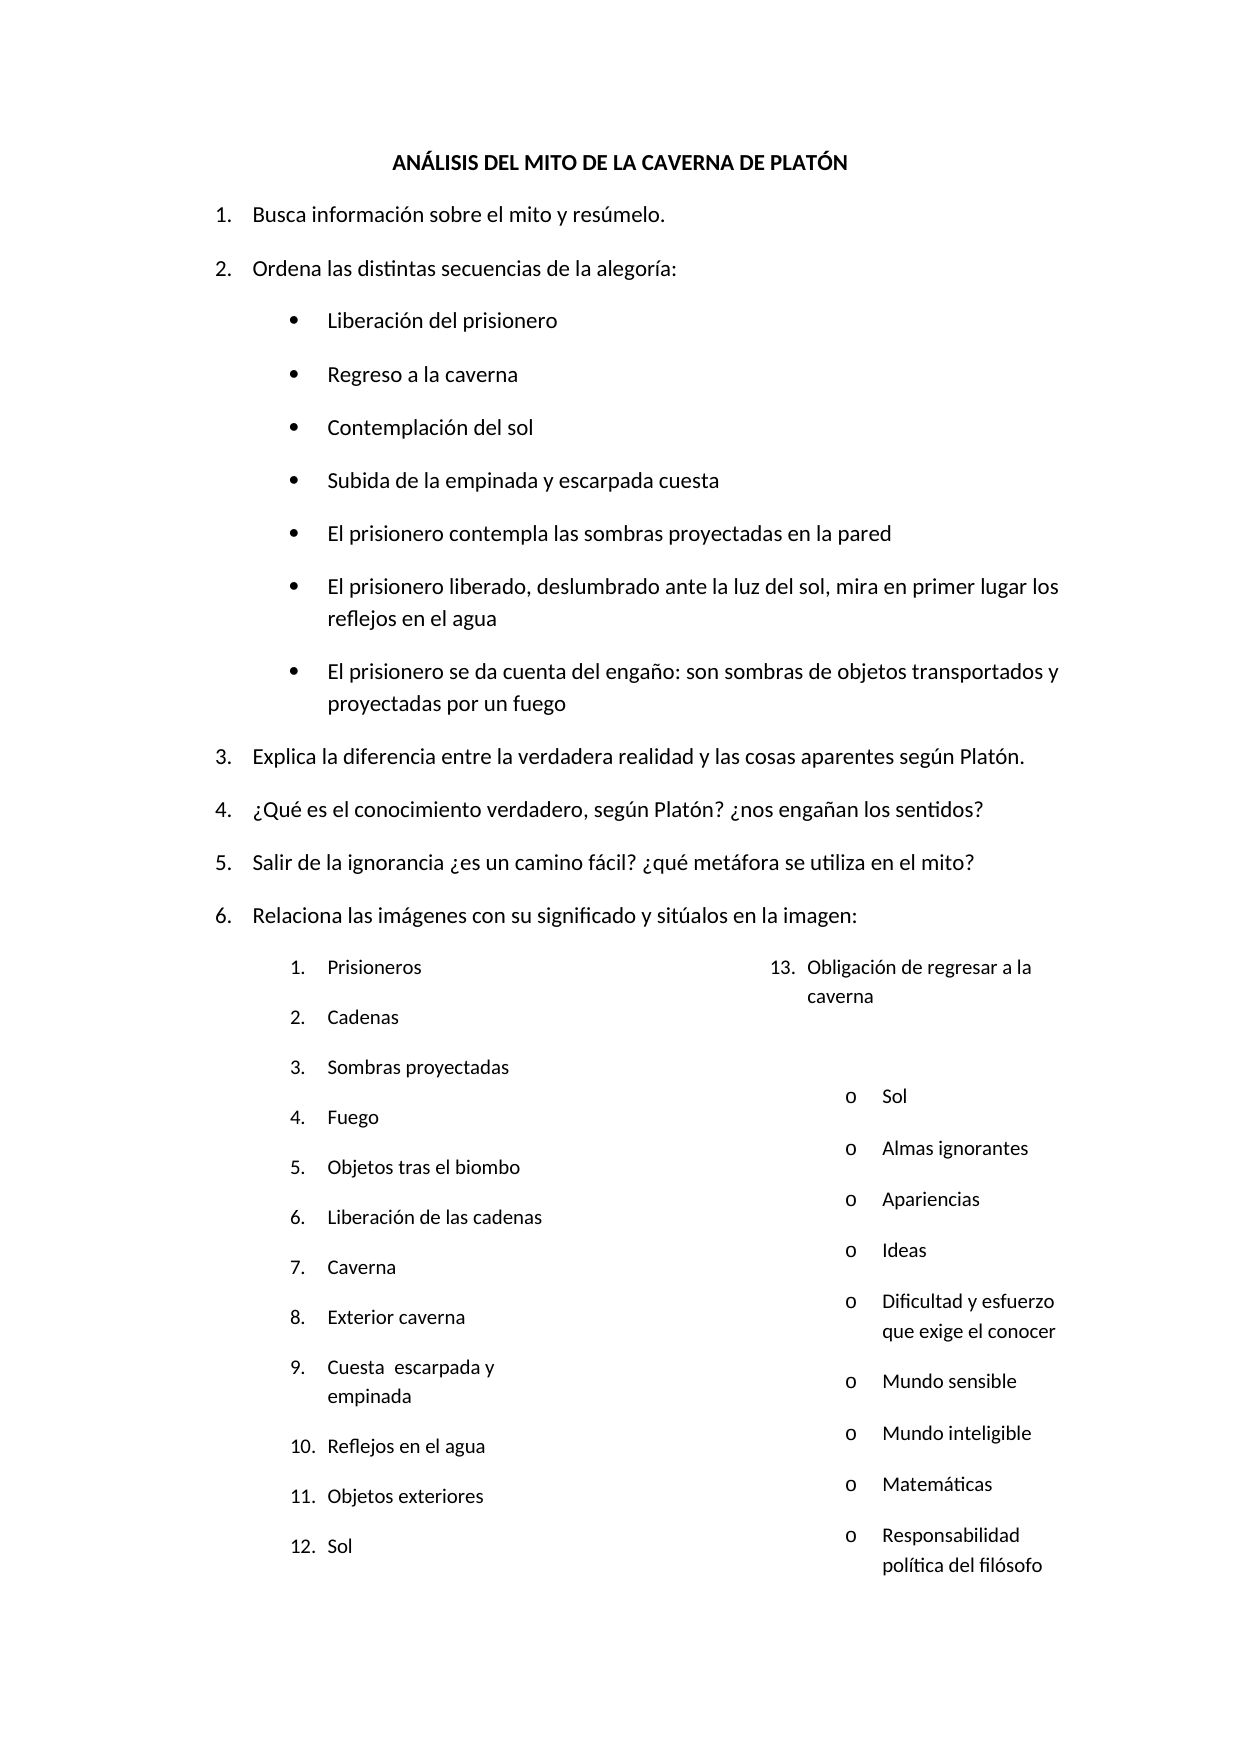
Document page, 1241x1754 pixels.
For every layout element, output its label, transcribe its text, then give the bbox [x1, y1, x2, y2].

list Sombras proyectadas [290, 1054, 583, 1080]
list Prisioneros [290, 954, 583, 980]
list Contemplación del sol [290, 413, 1063, 441]
list Caverna [290, 1254, 583, 1280]
list Busca información sobre el mito y resúmelo. [215, 201, 1063, 229]
list Salir de la ignorancia ¿es un camino fácil? ¿qué metáfora se utiliza en el mito? [215, 848, 1063, 876]
list Mundo inteligible [844, 1420, 1063, 1446]
list Liberación del prisionero [290, 307, 1063, 335]
list Relaciona las imágenes con su significado y sitúalos en la imagen: [215, 901, 1063, 929]
list Mundo sensible [844, 1369, 1063, 1395]
list Regreso a la caverna [290, 360, 1063, 388]
list Cadenas [290, 1004, 583, 1030]
list Fuego [290, 1104, 583, 1130]
list Almas ignorantes [844, 1135, 1063, 1161]
list El prisionero contempla las sombras proyectadas en la pared [290, 519, 1063, 547]
list Sol [290, 1533, 583, 1559]
text ANÁLISIS DEL MITO DE LA CAVERNA DE PLATÓN [177, 148, 1063, 176]
list Reflejos en el agua [290, 1433, 583, 1459]
list Explica la diferencia entre la verdadera realidad y las cosas aparentes según Platón. [215, 742, 1063, 770]
list Responsabilidad política del filósofo [844, 1522, 1063, 1578]
list Sol [844, 1083, 1063, 1110]
list El prisionero liberado, deslumbrado ante la luz del sol, mira en primer lugar los reflejos en el agua [290, 572, 1063, 632]
list Objetos tras el biombo [290, 1154, 583, 1180]
list Exterior caverna [290, 1304, 583, 1330]
list Apariencias [844, 1186, 1063, 1212]
list Matemáticas [844, 1471, 1063, 1498]
list Dificultad y esfuerzo que exige el conocer [844, 1288, 1063, 1344]
list El prisionero se da cuenta del engaño: son sombras de objetos transportados y proyectadas por un fuego [290, 657, 1063, 717]
list Ordena las distintas secuencias de la alegoría: [215, 254, 1063, 282]
list Liberación de las cadenas [290, 1204, 583, 1230]
list Obligación de regresar a la caverna [769, 954, 1063, 1009]
list Subida de la empinada y escarpada cuesta [290, 466, 1063, 494]
list Ideas [844, 1237, 1063, 1264]
list Objetos exteriores [290, 1483, 583, 1509]
list ¿Qué es el conocimiento verdadero, según Platón? ¿nos engañan los sentidos? [215, 795, 1063, 823]
list Cuesta escarpada y empinada [290, 1354, 583, 1409]
